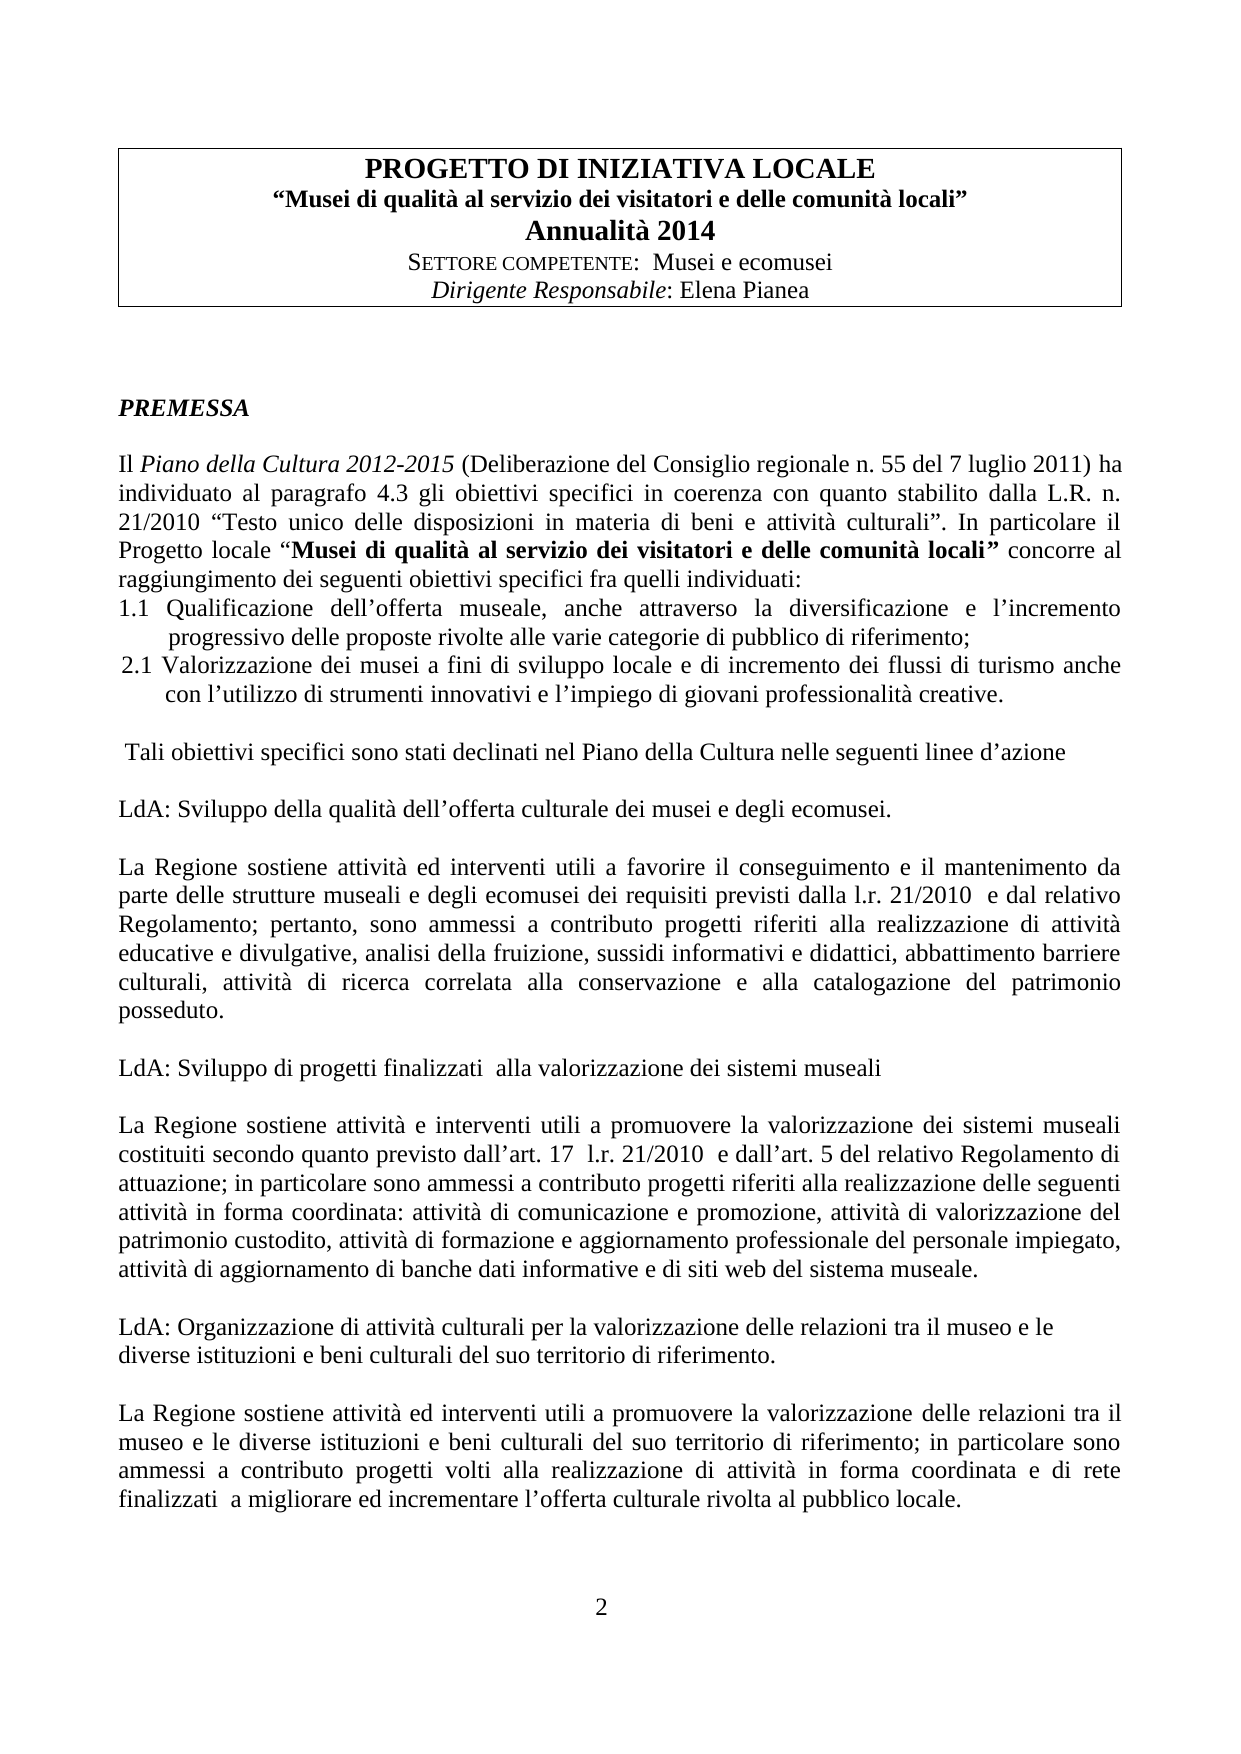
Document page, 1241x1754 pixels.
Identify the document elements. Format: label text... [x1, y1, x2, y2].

text La Regione sostiene attività ed interventi utili a favorire il conseguimento e il mantenimento da parte delle strutture museali e degli ecomusei dei requisiti previsti dalla l.r. 21/2010 e dal relativo Regolamento; pertanto, sono ammessi a contributo progetti riferiti alla realizzazione di attività educative e divulgative, analisi della fruizione, sussidi informativi e didattici, abbattimento barriere culturali, attività di ricerca correlata alla conservazione e alla catalogazione del patrimonio posseduto. [118, 852, 1122, 1024]
text 2.1 Valorizzazione dei musei a fini di sviluppo locale e di incremento dei flussi di turismo anche con l’utilizzo di strumenti innovativi e l’impiego di giovani professionalità creative. [121, 650, 1122, 708]
text La Regione sostiene attività ed interventi utili a promuovere la valorizzazione delle relazioni tra il museo e le diverse istituzioni e beni culturali del suo territorio di riferimento; in particolare sono ammessi a contributo progetti volti alla realizzazione di attività in forma coordinata e di rete finalizzati a migliorare ed incrementare l’offerta culturale rivolta al pubblico locale. [118, 1398, 1122, 1513]
text 1.1 Qualificazione dell’offerta museale, anche attraverso la diversificazione e l’incremento progressivo delle proposte rivolte alle varie categorie di pubblico di riferimento; [118, 593, 1122, 650]
text Dirigente Responsabile: Elena Pianea [119, 272, 1121, 306]
list LdA: Sviluppo della qualità dell’offerta culturale dei musei e degli ecomusei. [118, 794, 1122, 823]
list LdA: Sviluppo di progetti finalizzati alla valorizzazione dei sistemi museali [118, 1053, 1122, 1082]
text Annualità 2014 [119, 210, 1121, 243]
text SETTORE COMPETENTE: Musei e ecomusei [119, 243, 1121, 272]
list LdA: Organizzazione di attività culturali per la valorizzazione delle relazioni tra il museo e le diverse istituzioni e beni culturali del suo territorio di riferimento. [118, 1312, 1122, 1369]
text Il Piano della Cultura 2012-2015 (Deliberazione del Consiglio regionale n. 55 del 7 luglio 2011) ha individuato al paragrafo 4.3 gli obiettivi specifici in coerenza con quanto stabilito dalla L.R. n. 21/2010 “Testo unico delle disposizioni in materia di beni e attività culturali”. In particolare il Progetto locale “Musei di qualità al servizio dei visitatori e delle comunità locali” concorre al raggiungimento dei seguenti obiettivi specifici fra quelli individuati: [118, 449, 1122, 593]
text La Regione sostiene attività e interventi utili a promuovere la valorizzazione dei sistemi museali costituiti secondo quanto previsto dall’art. 17 l.r. 21/2010 e dall’art. 5 del relativo Regolamento di attuazione; in particolare sono ammessi a contributo progetti riferiti alla realizzazione delle seguenti attività in forma coordinata: attività di comunicazione e promozione, attività di valorizzazione del patrimonio custodito, attività di formazione e aggiornamento professionale del personale impiegato, attività di aggiornamento di banche dati informative e di siti web del sistema museale. [118, 1110, 1122, 1283]
text Tali obiettivi specifici sono stati declinati nel Piano della Cultura nelle seguenti linee d’azione [118, 737, 1122, 765]
text PREMESSA [118, 393, 1122, 422]
text PROGETTO DI INIZIATIVA LOCALE [119, 149, 1121, 181]
text “Musei di qualità al servizio dei visitatori e delle comunità locali” [119, 181, 1121, 210]
